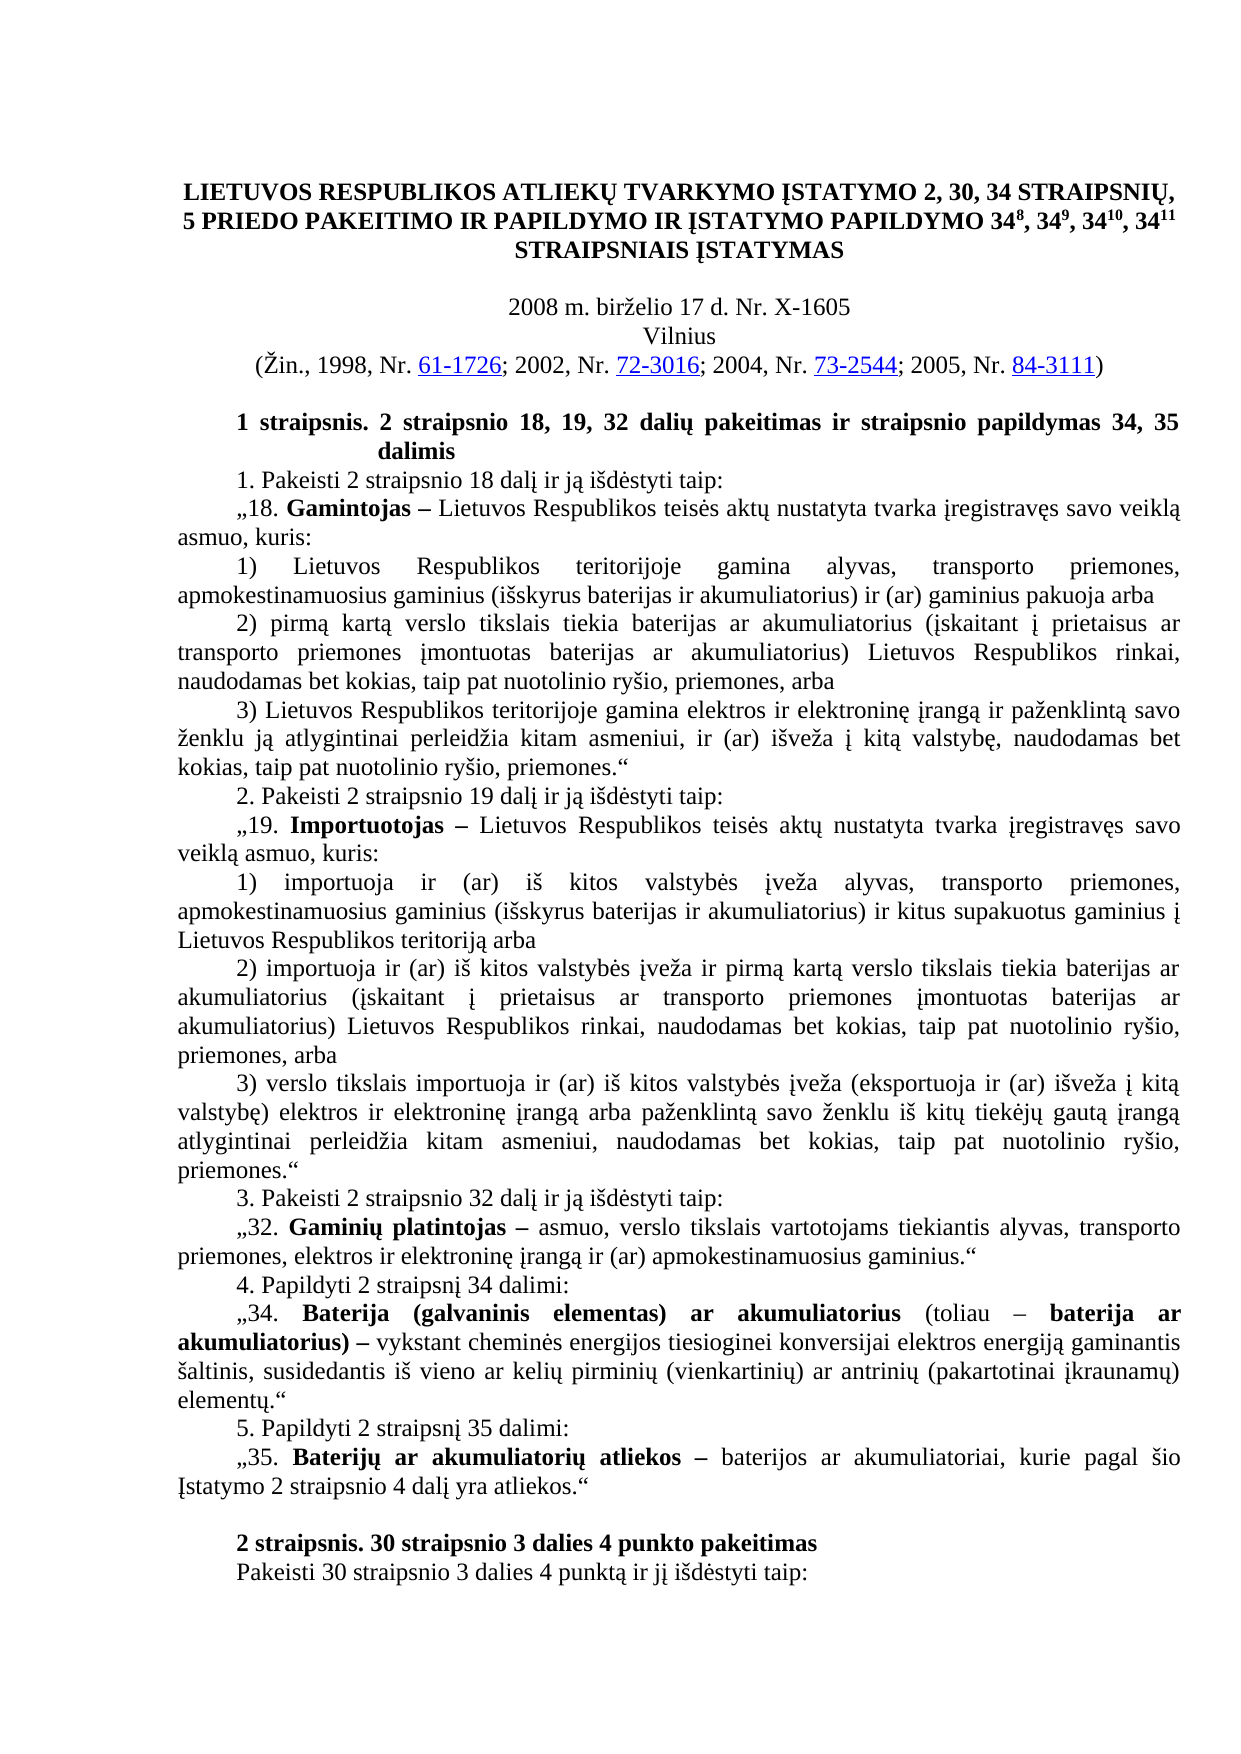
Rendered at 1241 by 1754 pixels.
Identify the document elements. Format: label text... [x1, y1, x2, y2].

text 2 straipsnis. 30 straipsnio 3 dalies 4 punkto pakeitimas [177, 1528, 1181, 1557]
text 2) pirmą kartą verslo tikslais tiekia baterijas ar akumuliatorius (įskaitant į prietaisus ar transporto priemones įmontuotas baterijas ar akumuliatorius) Lietuvos Respublikos rinkai, naudodamas bet kokias, taip pat nuotolinio ryšio, priemones, arba [177, 608, 1181, 695]
text 3) verslo tikslais importuoja ir (ar) iš kitos valstybės įveža (eksportuoja ir (ar) išveža į kitą valstybę) elektros ir elektroninę įrangą arba paženklintą savo ženklu iš kitų tiekėjų gautą įrangą atlygintinai perleidžia kitam asmeniui, naudodamas bet kokias, taip pat nuotolinio ryšio, priemones.“ [177, 1068, 1181, 1183]
text 2) importuoja ir (ar) iš kitos valstybės įveža ir pirmą kartą verslo tikslais tiekia baterijas ar akumuliatorius (įskaitant į prietaisus ar transporto priemones įmontuotas baterijas ar akumuliatorius) Lietuvos Respublikos rinkai, naudodamas bet kokias, taip pat nuotolinio ryšio, priemones, arba [177, 953, 1181, 1068]
text „34. Baterija (galvaninis elementas) ar akumuliatorius (toliau – baterija ar akumuliatorius) – vykstant cheminės energijos tiesioginei konversijai elektros energiją gaminantis šaltinis, susidedantis iš vieno ar kelių pirminių (vienkartinių) ar antrinių (pakartotinai įkraunamų) elementų.“ [177, 1298, 1181, 1413]
text 3. Pakeisti 2 straipsnio 32 dalį ir ją išdėstyti taip: [177, 1183, 1181, 1212]
text 5. Papildyti 2 straipsnį 35 dalimi: [177, 1413, 1181, 1442]
text 2008 m. birželio 17 d. Nr. X-1605 [177, 292, 1181, 321]
text 4. Papildyti 2 straipsnį 34 dalimi: [177, 1270, 1181, 1298]
text Vilnius [177, 321, 1181, 350]
text „35. Baterijų ar akumuliatorių atliekos – baterijos ar akumuliatoriai, kurie pagal šio Įstatymo 2 straipsnio 4 dalį yra atliekos.“ [177, 1442, 1181, 1500]
text LIETUVOS RESPUBLIKOS ATLIEKŲ TVARKYMO ĮSTATYMO 2, 30, 34 STRAIPSNIŲ, 5 PRIEDO PAKEITIMO IR PAPILDYMO IR ĮSTATYMO PAPILDYMO 348, 349, 3410, 3411 STRAIPSNIAIS ĮSTATYMAS [177, 177, 1181, 263]
text 1 straipsnis. 2 straipsnio 18, 19, 32 dalių pakeitimas ir straipsnio papildymas 34, 35 dalimis [236, 407, 1181, 465]
text 3) Lietuvos Respublikos teritorijoje gamina elektros ir elektroninę įrangą ir paženklintą savo ženklu ją atlygintinai perleidžia kitam asmeniui, ir (ar) išveža į kitą valstybę, naudodamas bet kokias, taip pat nuotolinio ryšio, priemones.“ [177, 695, 1181, 781]
text 1) importuoja ir (ar) iš kitos valstybės įveža alyvas, transporto priemones, apmokestinamuosius gaminius (išskyrus baterijas ir akumuliatorius) ir kitus supakuotus gaminius į Lietuvos Respublikos teritoriją arba [177, 867, 1181, 953]
text 1. Pakeisti 2 straipsnio 18 dalį ir ją išdėstyti taip: [177, 465, 1181, 493]
text Pakeisti 30 straipsnio 3 dalies 4 punktą ir jį išdėstyti taip: [177, 1557, 1181, 1586]
text „18. Gamintojas – Lietuvos Respublikos teisės aktų nustatyta tvarka įregistravęs savo veiklą asmuo, kuris: [177, 493, 1181, 551]
text 2. Pakeisti 2 straipsnio 19 dalį ir ją išdėstyti taip: [177, 781, 1181, 810]
text 1) Lietuvos Respublikos teritorijoje gamina alyvas, transporto priemones, apmokestinamuosius gaminius (išskyrus baterijas ir akumuliatorius) ir (ar) gaminius pakuoja arba [177, 551, 1181, 608]
text „19. Importuotojas – Lietuvos Respublikos teisės aktų nustatyta tvarka įregistravęs savo veiklą asmuo, kuris: [177, 810, 1181, 867]
text „32. Gaminių platintojas – asmuo, verslo tikslais vartotojams tiekiantis alyvas, transporto priemones, elektros ir elektroninę įrangą ir (ar) apmokestinamuosius gaminius.“ [177, 1212, 1181, 1270]
text (Žin., 1998, Nr. 61-1726; 2002, Nr. 72-3016; 2004, Nr. 73-2544; 2005, Nr. 84-3111) [177, 350, 1181, 378]
